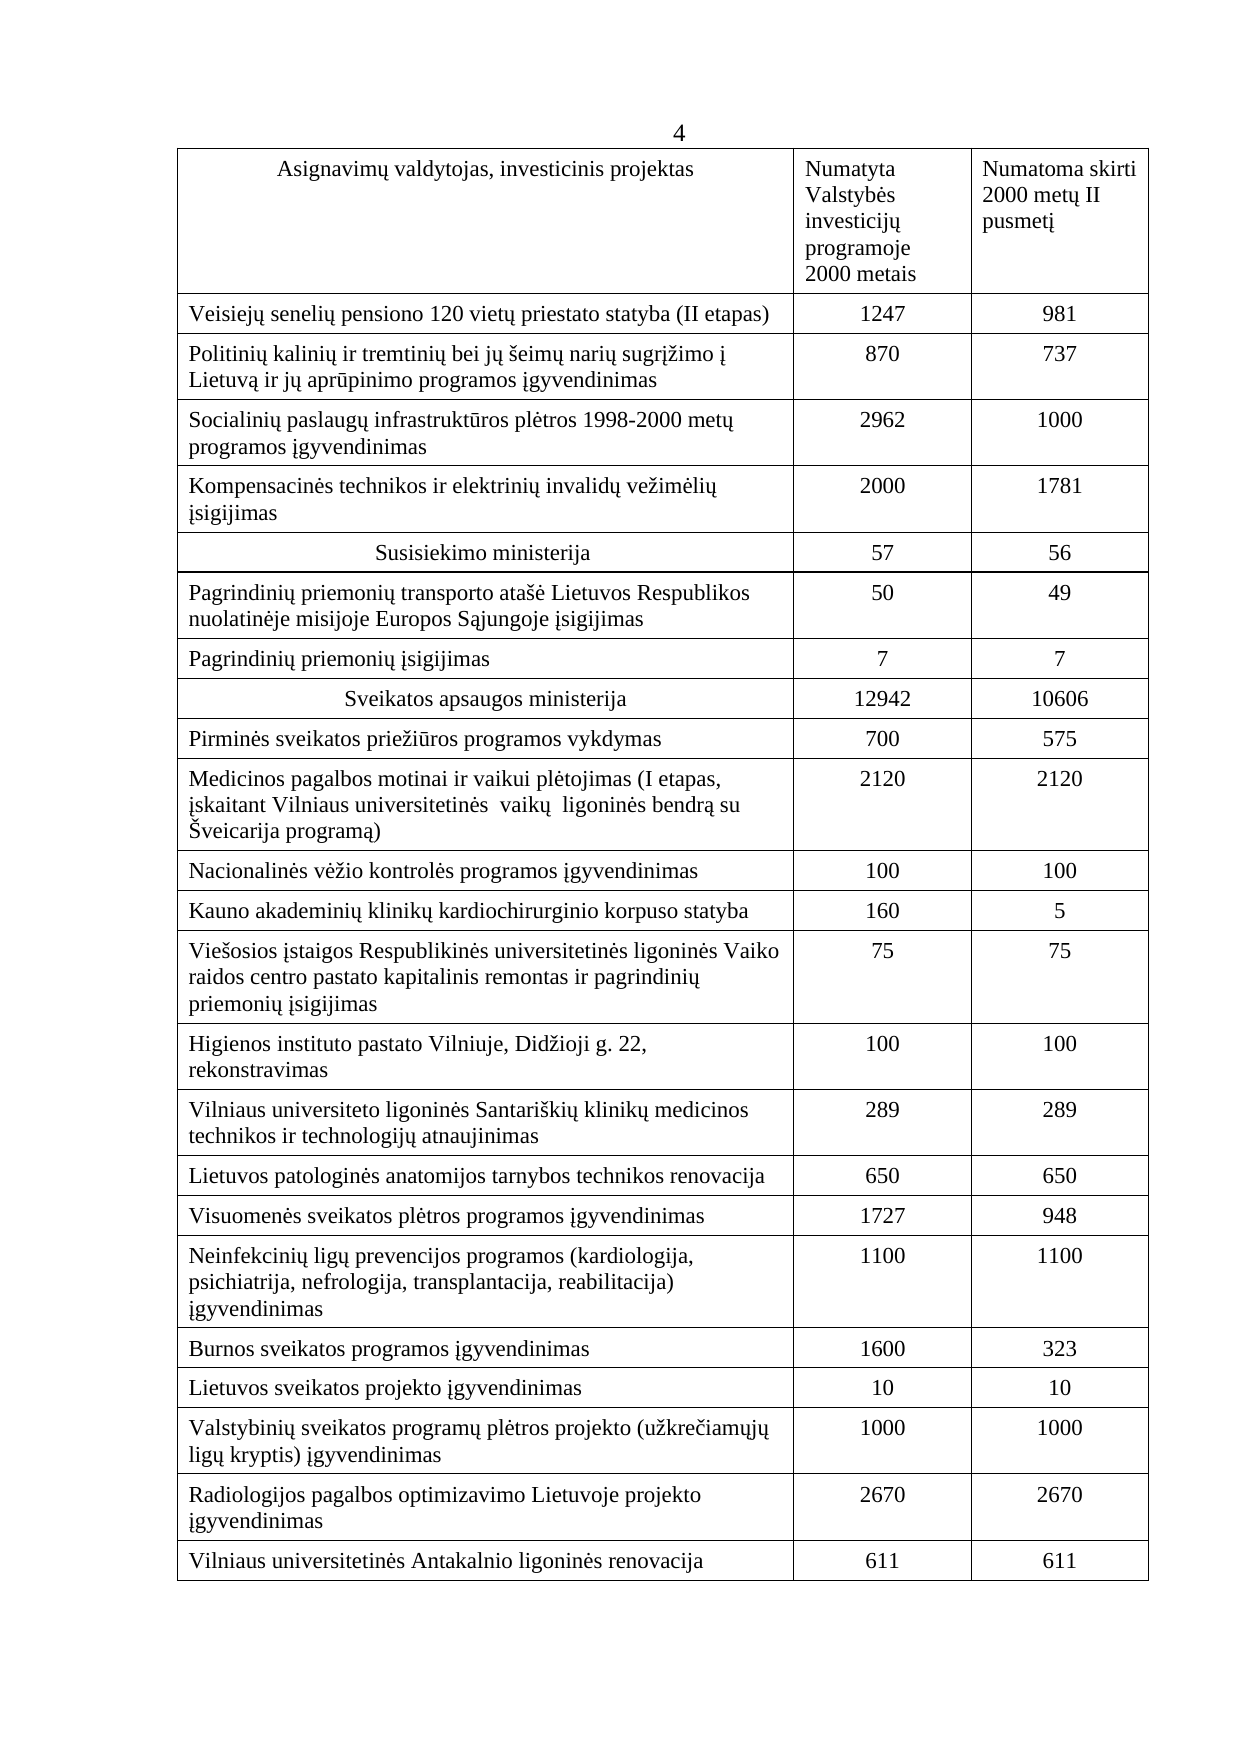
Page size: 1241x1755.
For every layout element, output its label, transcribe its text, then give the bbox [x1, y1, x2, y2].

table_cell 289 [972, 1090, 1148, 1155]
table_cell Susisiekimo ministerija [178, 533, 793, 571]
table_cell Sveikatos apsaugos ministerija [178, 679, 793, 717]
table_cell Kompensacinės technikos ir elektrinių invalidų vežimėlių įsigijimas [178, 466, 793, 532]
table_cell Socialinių paslaugų infrastruktūros plėtros 1998-2000 metų programos įgyvendinimas [178, 400, 793, 465]
table_cell Veisiejų senelių pensiono 120 vietų priestato statyba (II etapas) [178, 294, 793, 333]
table_cell 1781 [972, 466, 1148, 532]
table_cell 1100 [794, 1236, 971, 1327]
table_cell Vilniaus universiteto ligoninės Santariškių klinikų medicinos technikos ir technologijų atnaujinimas [178, 1090, 793, 1155]
table_cell 2670 [794, 1474, 971, 1539]
table_cell 1600 [794, 1328, 971, 1367]
table_cell 10 [794, 1368, 971, 1407]
table_cell 50 [794, 573, 971, 638]
table_cell Vilniaus universitetinės Antakalnio ligoninės renovacija [178, 1541, 793, 1579]
table_header Asignavimų valdytojas, investicinis projektas [178, 149, 793, 293]
table_cell 160 [794, 891, 971, 930]
table_cell 323 [972, 1328, 1148, 1367]
table_cell 12942 [794, 679, 971, 717]
table_cell 1000 [972, 400, 1148, 465]
table_cell 1727 [794, 1196, 971, 1235]
table_cell 10 [972, 1368, 1148, 1407]
table_cell 2120 [794, 759, 971, 850]
table_cell 737 [972, 334, 1148, 399]
table_cell Lietuvos sveikatos projekto įgyvendinimas [178, 1368, 793, 1407]
table_cell 981 [972, 294, 1148, 333]
table_cell 75 [972, 931, 1148, 1022]
table_cell Pirminės sveikatos priežiūros programos vykdymas [178, 719, 793, 757]
table_cell 1100 [972, 1236, 1148, 1327]
table_cell 100 [794, 1024, 971, 1089]
table_cell 650 [972, 1156, 1148, 1195]
table_cell 49 [972, 573, 1148, 638]
table_cell 100 [794, 851, 971, 890]
table_cell Viešosios įstaigos Respublikinės universitetinės ligoninės Vaiko raidos centro pastato kapitalinis remontas ir pagrindinių priemonių įsigijimas [178, 931, 793, 1022]
table_header Numatyta Valstybės investicijų programoje 2000 metais [794, 149, 971, 293]
table_cell Pagrindinių priemonių įsigijimas [178, 639, 793, 678]
table_cell 700 [794, 719, 971, 757]
table_cell 870 [794, 334, 971, 399]
table_cell 1247 [794, 294, 971, 333]
table_cell 611 [972, 1541, 1148, 1579]
table_cell 611 [794, 1541, 971, 1579]
table_header Numatoma skirti 2000 metų II pusmetį [972, 149, 1148, 293]
table_cell 10606 [972, 679, 1148, 717]
table_cell 7 [794, 639, 971, 678]
table_cell 75 [794, 931, 971, 1022]
table_cell Visuomenės sveikatos plėtros programos įgyvendinimas [178, 1196, 793, 1235]
table_cell Lietuvos patologinės anatomijos tarnybos technikos renovacija [178, 1156, 793, 1195]
table_cell 1000 [794, 1408, 971, 1473]
table_cell 948 [972, 1196, 1148, 1235]
table_cell 100 [972, 1024, 1148, 1089]
table_cell 650 [794, 1156, 971, 1195]
table_cell 2670 [972, 1474, 1148, 1539]
table_cell Higienos instituto pastato Vilniuje, Didžioji g. 22, rekonstravimas [178, 1024, 793, 1089]
table_cell Kauno akademinių klinikų kardiochirurginio korpuso statyba [178, 891, 793, 930]
table_cell 2962 [794, 400, 971, 465]
table_cell Neinfekcinių ligų prevencijos programos (kardiologija, psichiatrija, nefrologija, transplantacija, reabilitacija) įgyvendinimas [178, 1236, 793, 1327]
table_cell 2120 [972, 759, 1148, 850]
table_cell 100 [972, 851, 1148, 890]
table_cell 1000 [972, 1408, 1148, 1473]
table_cell Radiologijos pagalbos optimizavimo Lietuvoje projekto įgyvendinimas [178, 1474, 793, 1539]
table_cell Medicinos pagalbos motinai ir vaikui plėtojimas (I etapas, įskaitant Vilniaus universitetinės vaikų ligoninės bendrą su Šveicarija programą) [178, 759, 793, 850]
table_cell 289 [794, 1090, 971, 1155]
table_cell 57 [794, 533, 971, 571]
table_cell Burnos sveikatos programos įgyvendinimas [178, 1328, 793, 1367]
table_cell Pagrindinių priemonių transporto atašė Lietuvos Respublikos nuolatinėje misijoje Europos Sąjungoje įsigijimas [178, 573, 793, 638]
table_cell Politinių kalinių ir tremtinių bei jų šeimų narių sugrįžimo į Lietuvą ir jų aprūpinimo programos įgyvendinimas [178, 334, 793, 399]
table_cell 5 [972, 891, 1148, 930]
table_cell 56 [972, 533, 1148, 571]
table_cell Valstybinių sveikatos programų plėtros projekto (užkrečiamųjų ligų kryptis) įgyvendinimas [178, 1408, 793, 1473]
table_cell 575 [972, 719, 1148, 757]
table_cell 2000 [794, 466, 971, 532]
table_cell Nacionalinės vėžio kontrolės programos įgyvendinimas [178, 851, 793, 890]
table_cell 7 [972, 639, 1148, 678]
